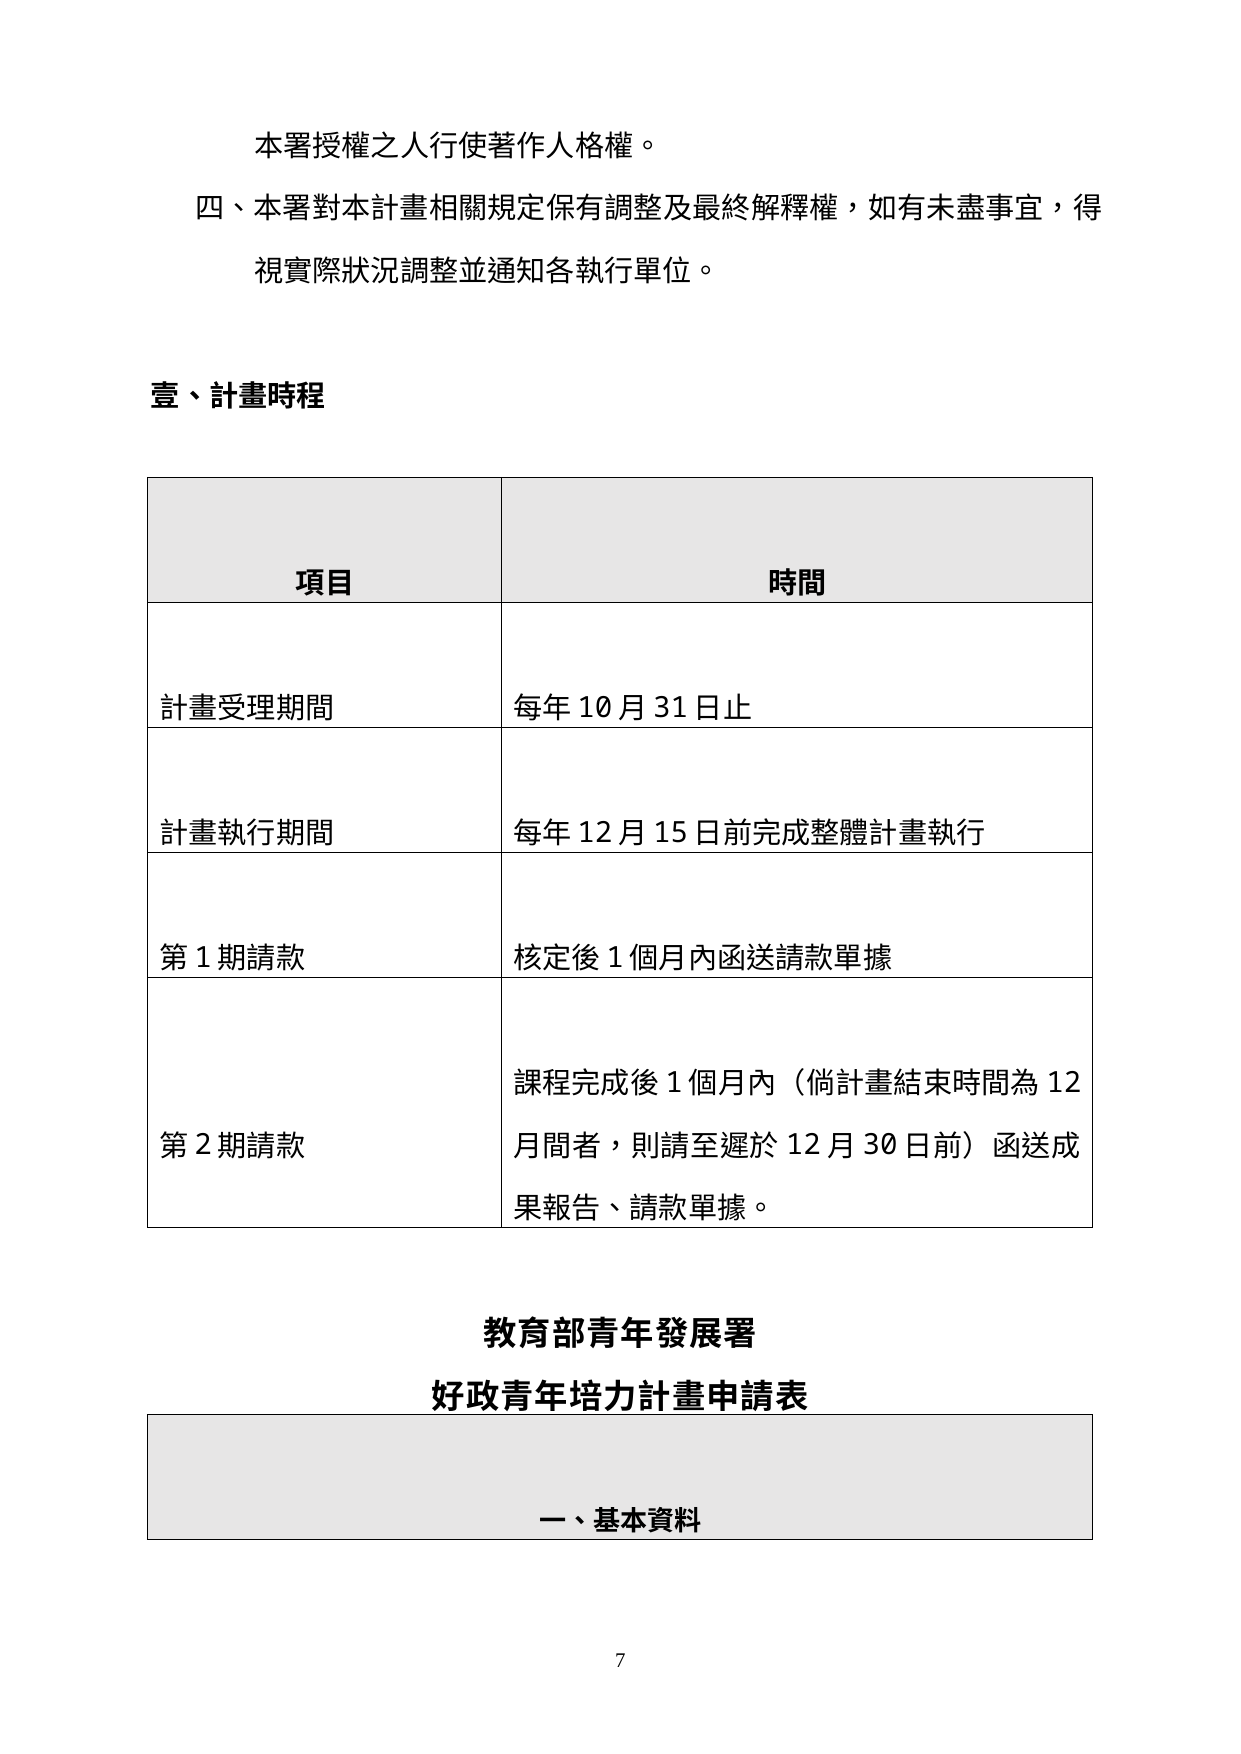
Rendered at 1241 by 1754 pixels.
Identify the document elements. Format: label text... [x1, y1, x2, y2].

table_cell 課程完成後1個月內（倘計畫結束時間為12月間者，則請至遲於12月30日前）函送成果報告、請款單據。 [502, 978, 1092, 1227]
table_cell 第2期請款 [148, 978, 501, 1227]
table_cell 計畫執行期間 [148, 728, 501, 852]
text 好政青年培力計畫申請表 [136, 1352, 1104, 1414]
table_header 項目 [148, 478, 501, 602]
table_cell 第1期請款 [148, 853, 501, 977]
table_cell 每年12月15日前完成整體計畫執行 [502, 728, 1092, 852]
table_cell 核定後1個月內函送請款單據 [502, 853, 1092, 977]
list 本署授權之人行使著作人格權。 [195, 102, 1104, 164]
table_header 時間 [502, 478, 1092, 602]
list 本署對本計畫相關規定保有調整及最終解釋權，如有未盡事宜，得視實際狀況調整並通知各執行單位。 [195, 164, 1104, 289]
table_header 一、基本資料 [148, 1415, 1092, 1539]
subtitle 計畫時程 [151, 352, 1104, 414]
text 教育部青年發展署 [136, 1289, 1104, 1352]
table_cell 每年10月31日止 [502, 603, 1092, 727]
table_cell 計畫受理期間 [148, 603, 501, 727]
